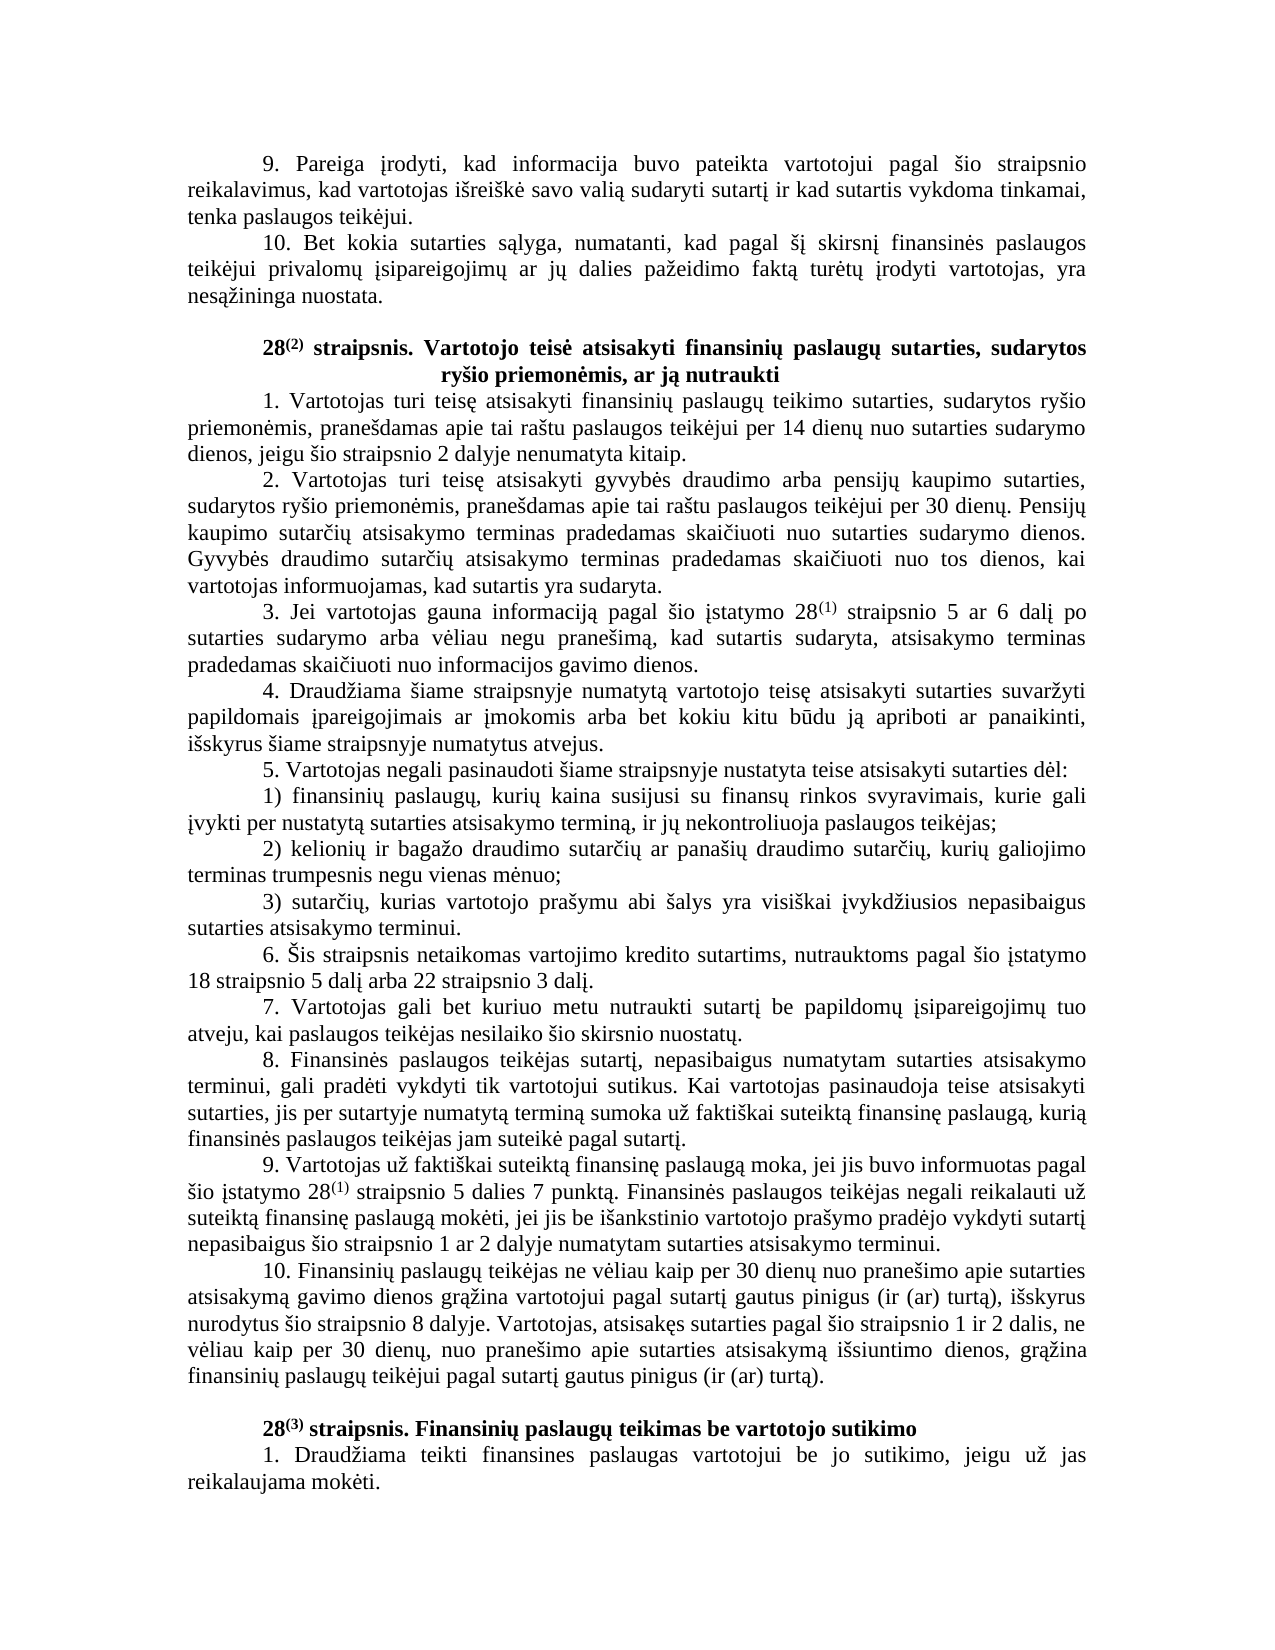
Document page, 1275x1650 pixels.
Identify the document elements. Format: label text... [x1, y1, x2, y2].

text 3) sutarčių, kurias vartotojo prašymu abi šalys yra visiškai įvykdžiusios nepasibaigus sutarties atsisakymo terminui. [187, 888, 1087, 941]
text 10. Bet kokia sutarties sąlyga, numatanti, kad pagal šį skirsnį finansinės paslaugos teikėjui privalomų įsipareigojimų ar jų dalies pažeidimo faktą turėtų įrodyti vartotojas, yra nesąžininga nuostata. [187, 229, 1087, 308]
text 9. Vartotojas už faktiškai suteiktą finansinę paslaugą moka, jei jis buvo informuotas pagal šio įstatymo 28(1) straipsnio 5 dalies 7 punktą. Finansinės paslaugos teikėjas negali reikalauti už suteiktą finansinę paslaugą mokėti, jei jis be išankstinio vartotojo prašymo pradėjo vykdyti sutartį nepasibaigus šio straipsnio 1 ar 2 dalyje numatytam sutarties atsisakymo terminui. [187, 1151, 1087, 1257]
text 4. Draudžiama šiame straipsnyje numatytą vartotojo teisę atsisakyti sutarties suvaržyti papildomais įpareigojimais ar įmokomis arba bet kokiu kitu būdu ją apriboti ar panaikinti, išskyrus šiame straipsnyje numatytus atvejus. [187, 677, 1087, 756]
text 28(3) straipsnis. Finansinių paslaugų teikimas be vartotojo sutikimo [187, 1415, 1087, 1441]
text 2) kelionių ir bagažo draudimo sutarčių ar panašių draudimo sutarčių, kurių galiojimo terminas trumpesnis negu vienas mėnuo; [187, 835, 1087, 888]
text 1. Vartotojas turi teisę atsisakyti finansinių paslaugų teikimo sutarties, sudarytos ryšio priemonėmis, pranešdamas apie tai raštu paslaugos teikėjui per 14 dienų nuo sutarties sudarymo dienos, jeigu šio straipsnio 2 dalyje nenumatyta kitaip. [187, 387, 1087, 466]
text 6. Šis straipsnis netaikomas vartojimo kredito sutartims, nutrauktoms pagal šio įstatymo 18 straipsnio 5 dalį arba 22 straipsnio 3 dalį. [187, 941, 1087, 993]
text 2. Vartotojas turi teisę atsisakyti gyvybės draudimo arba pensijų kaupimo sutarties, sudarytos ryšio priemonėmis, pranešdamas apie tai raštu paslaugos teikėjui per 30 dienų. Pensijų kaupimo sutarčių atsisakymo terminas pradedamas skaičiuoti nuo sutarties sudarymo dienos. Gyvybės draudimo sutarčių atsisakymo terminas pradedamas skaičiuoti nuo tos dienos, kai vartotojas informuojamas, kad sutartis yra sudaryta. [187, 466, 1087, 598]
text 1. Draudžiama teikti finansines paslaugas vartotojui be jo sutikimo, jeigu už jas reikalaujama mokėti. [187, 1441, 1087, 1494]
text 5. Vartotojas negali pasinaudoti šiame straipsnyje nustatyta teise atsisakyti sutarties dėl: [187, 756, 1087, 782]
text 28(2) straipsnis. Vartotojo teisė atsisakyti finansinių paslaugų sutarties, sudarytos ryšio priemonėmis, ar ją nutraukti [262, 334, 1087, 387]
text 1) finansinių paslaugų, kurių kaina susijusi su finansų rinkos svyravimais, kurie gali įvykti per nustatytą sutarties atsisakymo terminą, ir jų nekontroliuoja paslaugos teikėjas; [187, 782, 1087, 835]
text 10. Finansinių paslaugų teikėjas ne vėliau kaip per 30 dienų nuo pranešimo apie sutarties atsisakymą gavimo dienos grąžina vartotojui pagal sutartį gautus pinigus (ir (ar) turtą), išskyrus nurodytus šio straipsnio 8 dalyje. Vartotojas, atsisakęs sutarties pagal šio straipsnio 1 ir 2 dalis, ne vėliau kaip per 30 dienų, nuo pranešimo apie sutarties atsisakymą išsiuntimo dienos, grąžina finansinių paslaugų teikėjui pagal sutartį gautus pinigus (ir (ar) turtą). [187, 1257, 1087, 1389]
text 8. Finansinės paslaugos teikėjas sutartį, nepasibaigus numatytam sutarties atsisakymo terminui, gali pradėti vykdyti tik vartotojui sutikus. Kai vartotojas pasinaudoja teise atsisakyti sutarties, jis per sutartyje numatytą terminą sumoka už faktiškai suteiktą finansinę paslaugą, kurią finansinės paslaugos teikėjas jam suteikė pagal sutartį. [187, 1046, 1087, 1151]
text 9. Pareiga įrodyti, kad informacija buvo pateikta vartotojui pagal šio straipsnio reikalavimus, kad vartotojas išreiškė savo valią sudaryti sutartį ir kad sutartis vykdoma tinkamai, tenka paslaugos teikėjui. [187, 150, 1087, 229]
text 3. Jei vartotojas gauna informaciją pagal šio įstatymo 28(1) straipsnio 5 ar 6 dalį po sutarties sudarymo arba vėliau negu pranešimą, kad sutartis sudaryta, atsisakymo terminas pradedamas skaičiuoti nuo informacijos gavimo dienos. [187, 598, 1087, 677]
text 7. Vartotojas gali bet kuriuo metu nutraukti sutartį be papildomų įsipareigojimų tuo atveju, kai paslaugos teikėjas nesilaiko šio skirsnio nuostatų. [187, 993, 1087, 1046]
